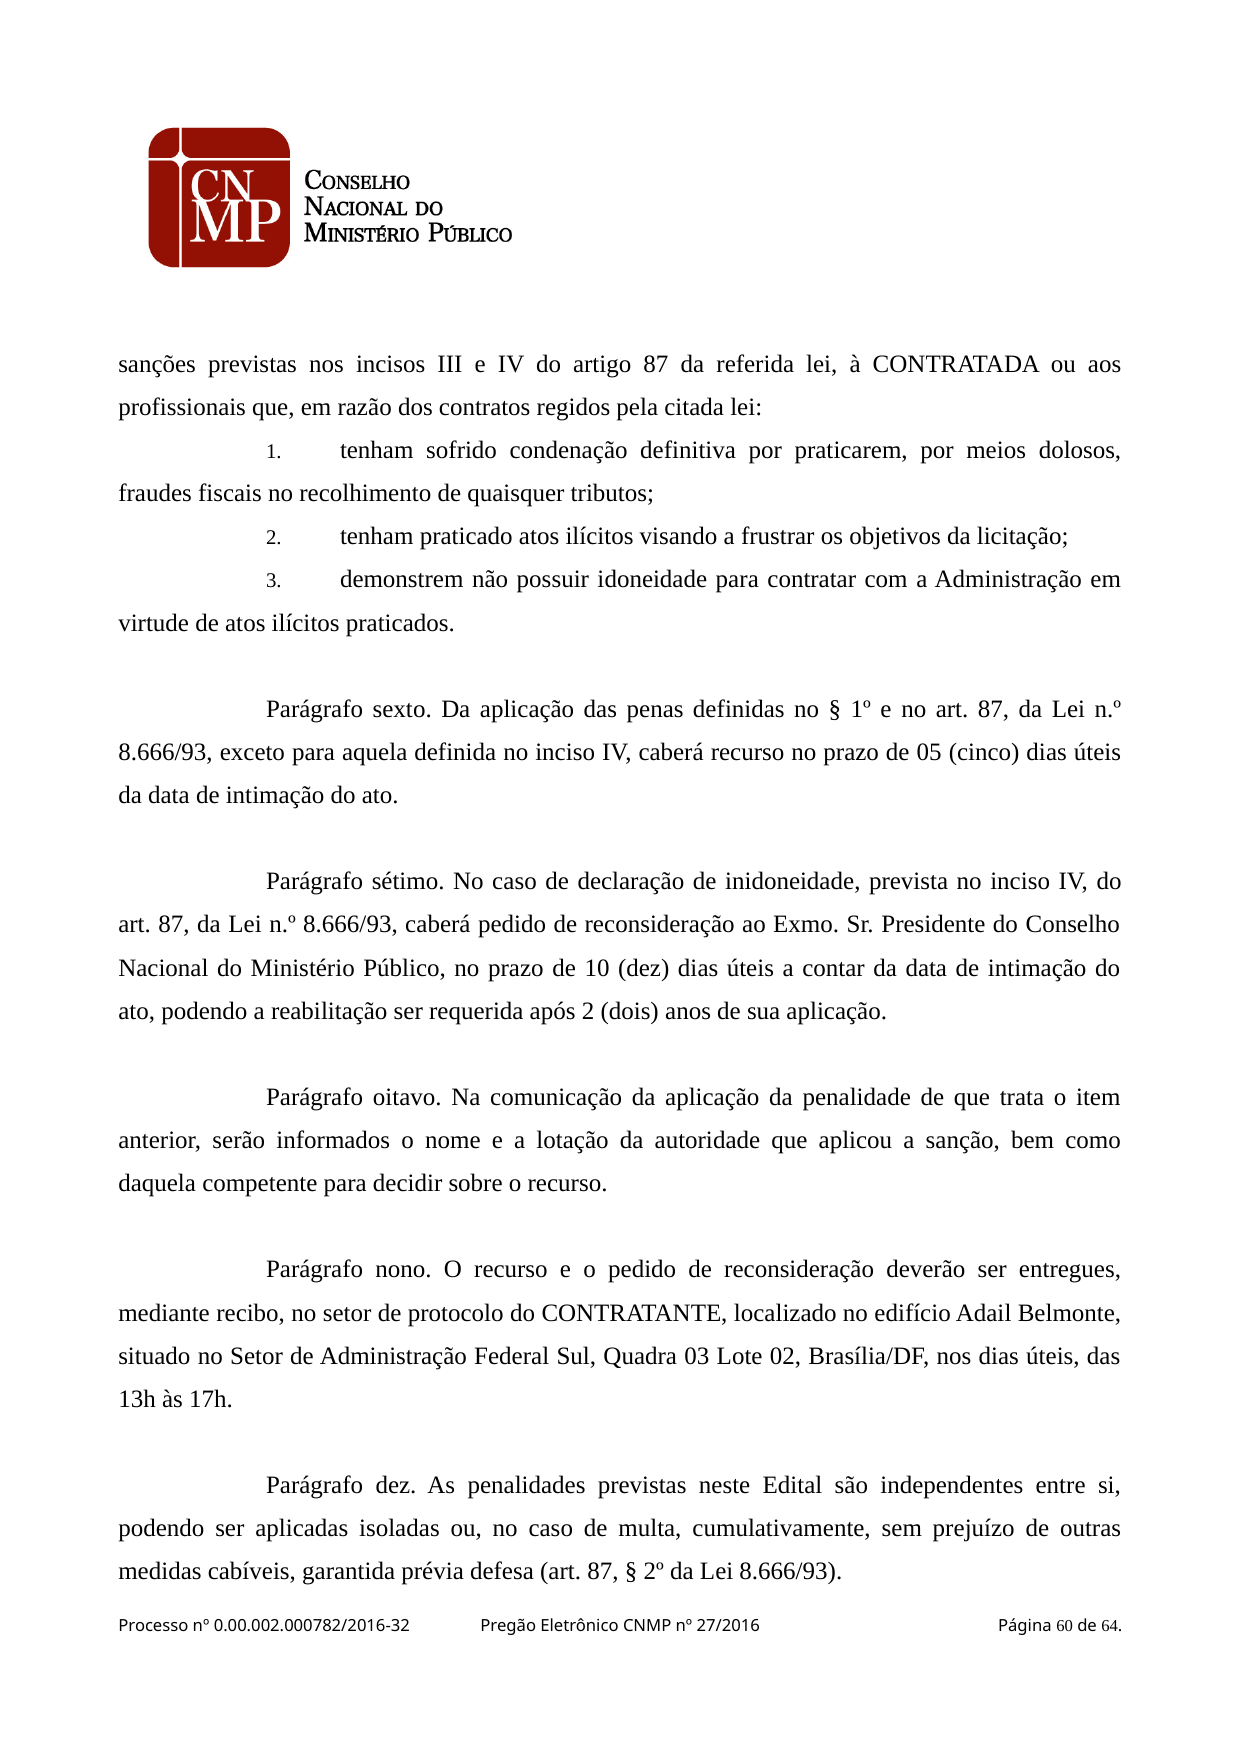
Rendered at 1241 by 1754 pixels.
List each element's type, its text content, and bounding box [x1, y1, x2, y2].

text Parágrafo sétimo. No caso de declaração de inidoneidade, prevista no inciso IV, do art. 87, da Lei n.º 8.666/93, caberá pedido de reconsideração ao Exmo. Sr. Presidente do Conselho Nacional do Ministério Público, no prazo de 10 (dez) dias úteis a contar da data de intimação do ato, podendo a reabilitação ser requerida após 2 (dois) anos de sua aplicação. [118, 866, 1122, 1024]
list demonstrem não possuir idoneidade para contratar com a Administração em virtude de atos ilícitos praticados. [118, 564, 1122, 636]
text sanções previstas nos incisos III e IV do artigo 87 da referida lei, à CONTRATADA ou aos profissionais que, em razão dos contratos regidos pela citada lei: [118, 349, 1122, 421]
text Parágrafo oitavo. Na comunicação da aplicação da penalidade de que trata o item anterior, serão informados o nome e a lotação da autoridade que aplicou a sanção, bem como daquela competente para decidir sobre o recurso. [118, 1082, 1122, 1197]
list tenham praticado atos ilícitos visando a frustrar os objetivos da licitação; [118, 521, 1122, 550]
text Parágrafo sexto. Da aplicação das penas definidas no § 1º e no art. 87, da Lei n.º 8.666/93, exceto para aquela definida no inciso IV, caberá recurso no prazo de 05 (cinco) dias úteis da data de intimação do ato. [118, 694, 1122, 809]
picture [124, 105, 528, 289]
list tenham sofrido condenação definitiva por praticarem, por meios dolosos, fraudes fiscais no recolhimento de quaisquer tributos; [118, 435, 1122, 507]
text Parágrafo nono. O recurso e o pedido de reconsideração deverão ser entregues, mediante recibo, no setor de protocolo do CONTRATANTE, localizado no edifício Adail Belmonte, situado no Setor de Administração Federal Sul, Quadra 03 Lote 02, Brasília/DF, nos dias úteis, das 13h às 17h. [118, 1254, 1122, 1413]
text Parágrafo dez. As penalidades previstas neste Edital são independentes entre si, podendo ser aplicadas isoladas ou, no caso de multa, cumulativamente, sem prejuízo de outras medidas cabíveis, garantida prévia defesa (art. 87, § 2º da Lei 8.666/93). [118, 1470, 1122, 1585]
